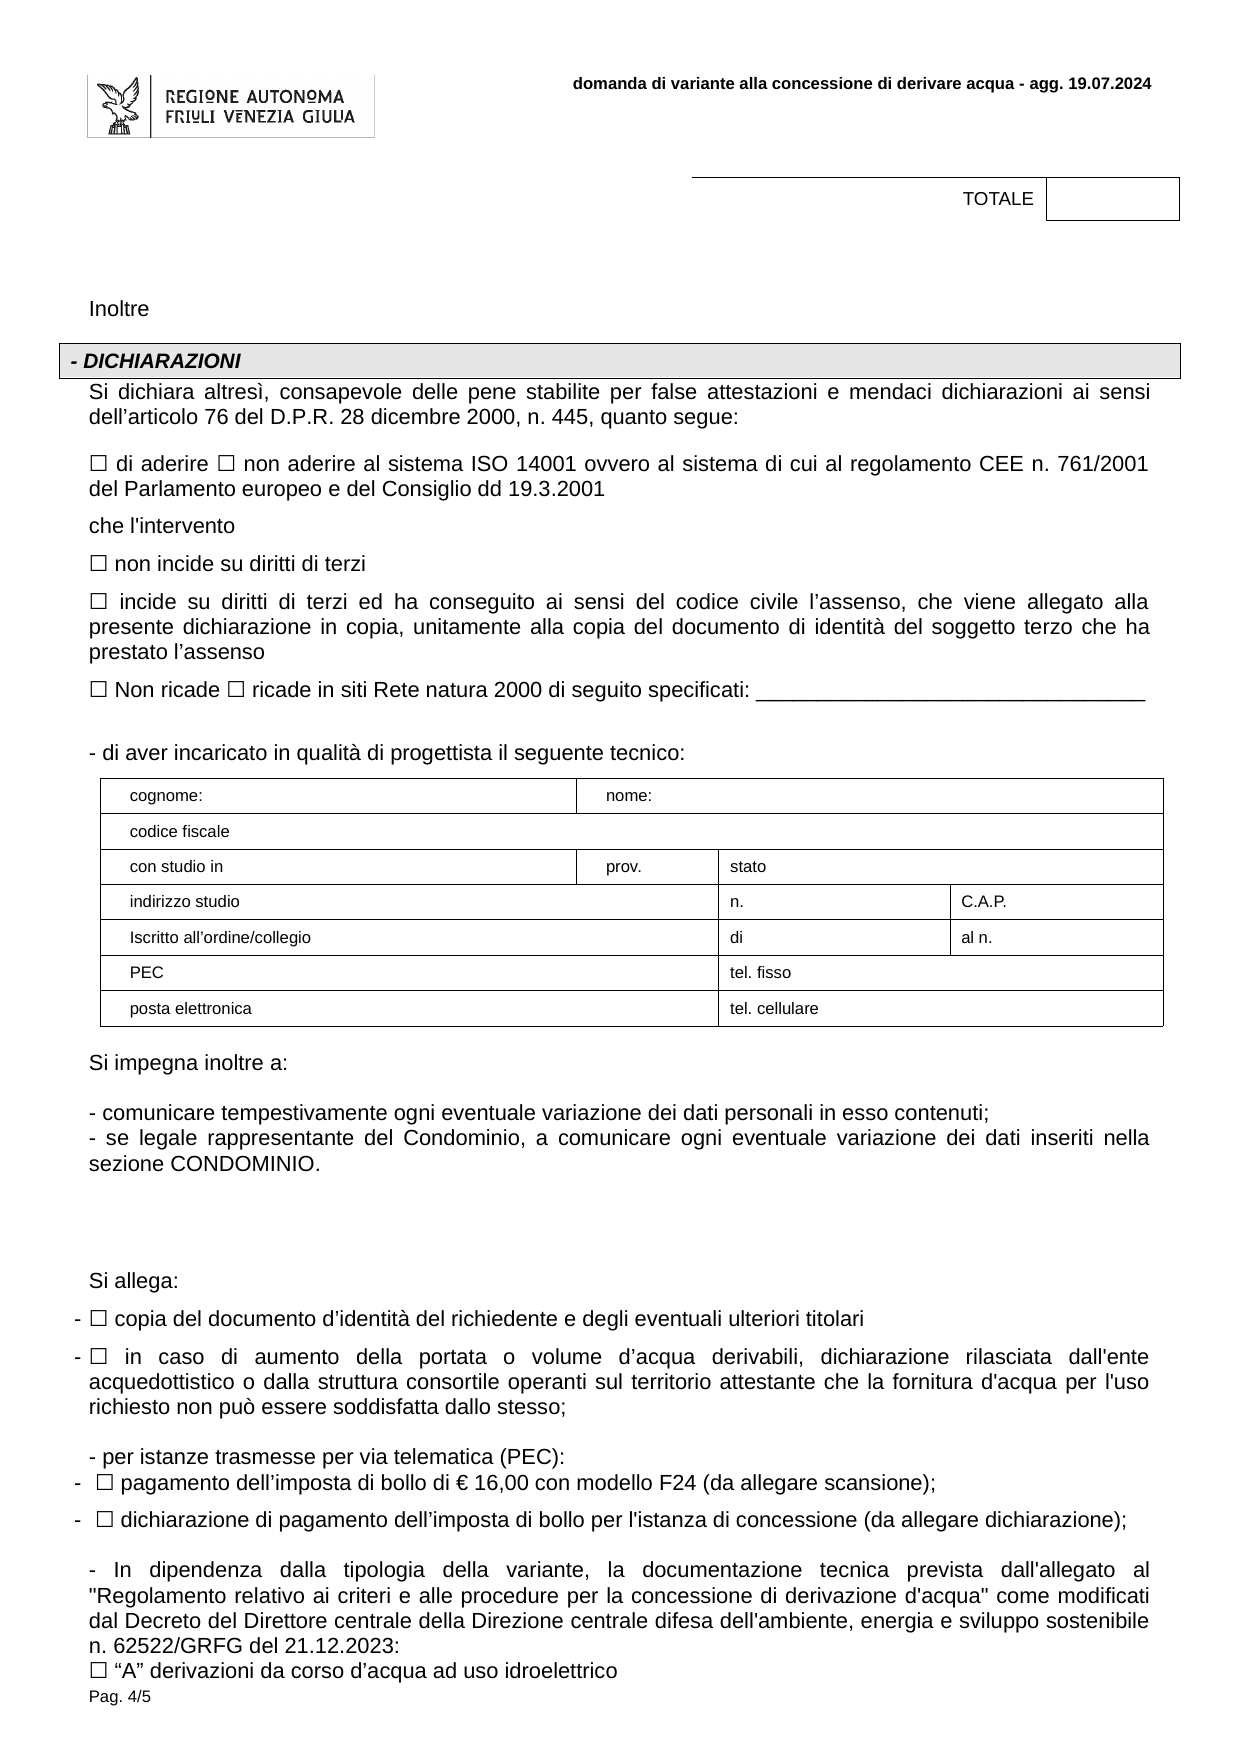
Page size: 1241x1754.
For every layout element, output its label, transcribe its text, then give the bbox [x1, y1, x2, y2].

text - In dipendenza dalla tipologia della variante, la documentazione tecnica prevista dall'allegato al "Regolamento relativo ai criteri e alle procedure per la concessione di derivazione d'acqua" come modificati dal Decreto del Direttore centrale della Direzione centrale difesa dell'ambiente, energia e sviluppo sostenibile n. 62522/GRFG del 21.12.2023: [89, 1557, 1152, 1658]
text - comunicare tempestivamente ogni eventuale variazione dei dati personali in esso contenuti; [89, 1100, 1152, 1125]
table_cell PEC [101, 956, 718, 990]
table_cell indirizzo studio [101, 885, 718, 919]
list ☐ copia del documento d’identità del richiedente e degli eventuali ulteriori titolari [59, 1306, 1152, 1331]
text ☐ incide su diritti di terzi ed ha conseguito ai sensi del codice civile l’assenso, che viene allegato alla presente dichiarazione in copia, unitamente alla copia del documento di identità del soggetto terzo che ha prestato l’assenso [89, 589, 1152, 664]
text Si allega: [89, 1268, 1152, 1293]
table_header - DICHIARAZIONI [60, 344, 1180, 377]
text ☐ non incide su diritti di terzi [89, 551, 1152, 576]
table_cell codice fiscale [101, 814, 1163, 848]
table_cell n. [719, 885, 950, 919]
list ☐ dichiarazione di pagamento dell’imposta di bollo per l'istanza di concessione (da allegare dichiarazione); [59, 1507, 1152, 1532]
table_cell TOTALE [692, 178, 1046, 220]
table_cell prov. [577, 850, 718, 884]
text ☐ di aderire ☐ non aderire al sistema ISO 14001 ovvero al sistema di cui al regolamento CEE n. 761/2001 del Parlamento europeo e del Consiglio dd 19.3.2001 [89, 451, 1152, 501]
table_cell stato [719, 850, 1163, 884]
table_cell C.A.P. [951, 885, 1163, 919]
table_cell [430, 177, 519, 220]
table_cell al n. [951, 920, 1163, 955]
text - di aver incaricato in qualità di progettista il seguente tecnico: [89, 740, 1152, 765]
table_cell [1047, 178, 1179, 220]
text ☐ Non ricade ☐ ricade in siti Rete natura 2000 di seguito specificati: ________________________________ [89, 677, 1152, 702]
text - per istanze trasmesse per via telematica (PEC): [89, 1444, 1152, 1469]
table_cell tel. cellulare [719, 991, 1163, 1026]
table_cell [519, 177, 622, 220]
text - se legale rappresentante del Condominio, a comunicare ogni eventuale variazione dei dati inseriti nella sezione CONDOMINIO. [89, 1125, 1152, 1176]
table_header cognome: [101, 779, 576, 813]
table_cell [341, 177, 430, 220]
table_cell con studio in [101, 850, 576, 884]
list ☐ pagamento dell’imposta di bollo di € 16,00 con modello F24 (da allegare scansione); [59, 1469, 1152, 1495]
table_cell Iscritto all’ordine/collegio [101, 920, 718, 955]
list ☐ in caso di aumento della portata o volume d’acqua derivabili, dichiarazione rilasciata dall'ente acquedottistico o dalla struttura consortile operanti sul territorio attestante che la fornitura d'acqua per l'uso richiesto non può essere soddisfatta dallo stesso; [74, 1344, 1152, 1419]
table_cell posta elettronica [101, 991, 718, 1026]
text che l'intervento [89, 513, 1152, 539]
table_header nome: [577, 779, 1163, 813]
table_cell di [719, 920, 950, 955]
text Si dichiara altresì, consapevole delle pene stabilite per false attestazioni e mendaci dichiarazioni ai sensi dell’articolo 76 del D.P.R. 28 dicembre 2000, n. 445, quanto segue: [89, 379, 1152, 429]
table_cell [61, 177, 341, 220]
text ☐ “A” derivazioni da corso d’acqua ad uso idroelettrico [89, 1658, 1152, 1683]
table_cell tel. fisso [719, 956, 1163, 990]
text Si impegna inoltre a: [89, 1050, 1152, 1075]
table_cell [622, 177, 692, 220]
text Inoltre [89, 296, 1152, 321]
